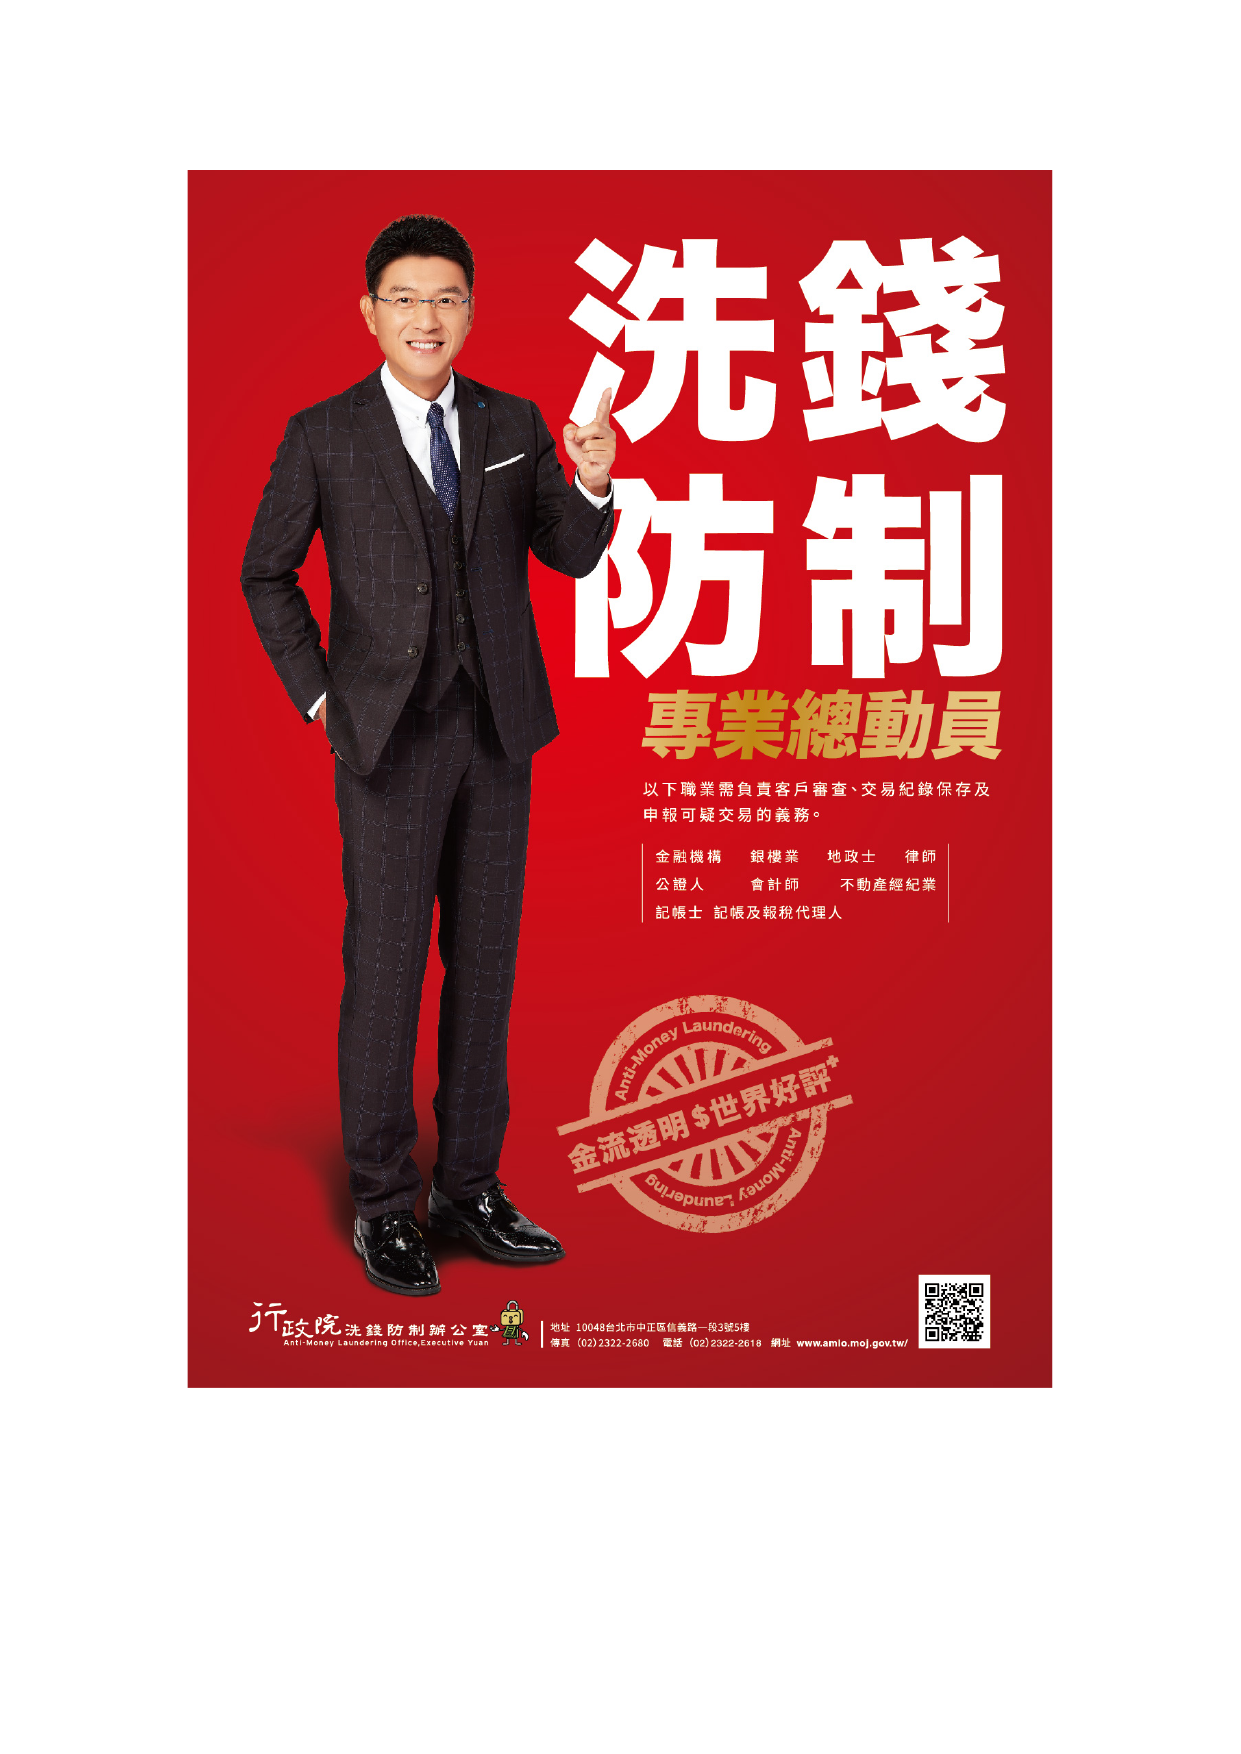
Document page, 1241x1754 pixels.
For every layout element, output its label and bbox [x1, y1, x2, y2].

picture [187, 170, 1053, 1388]
